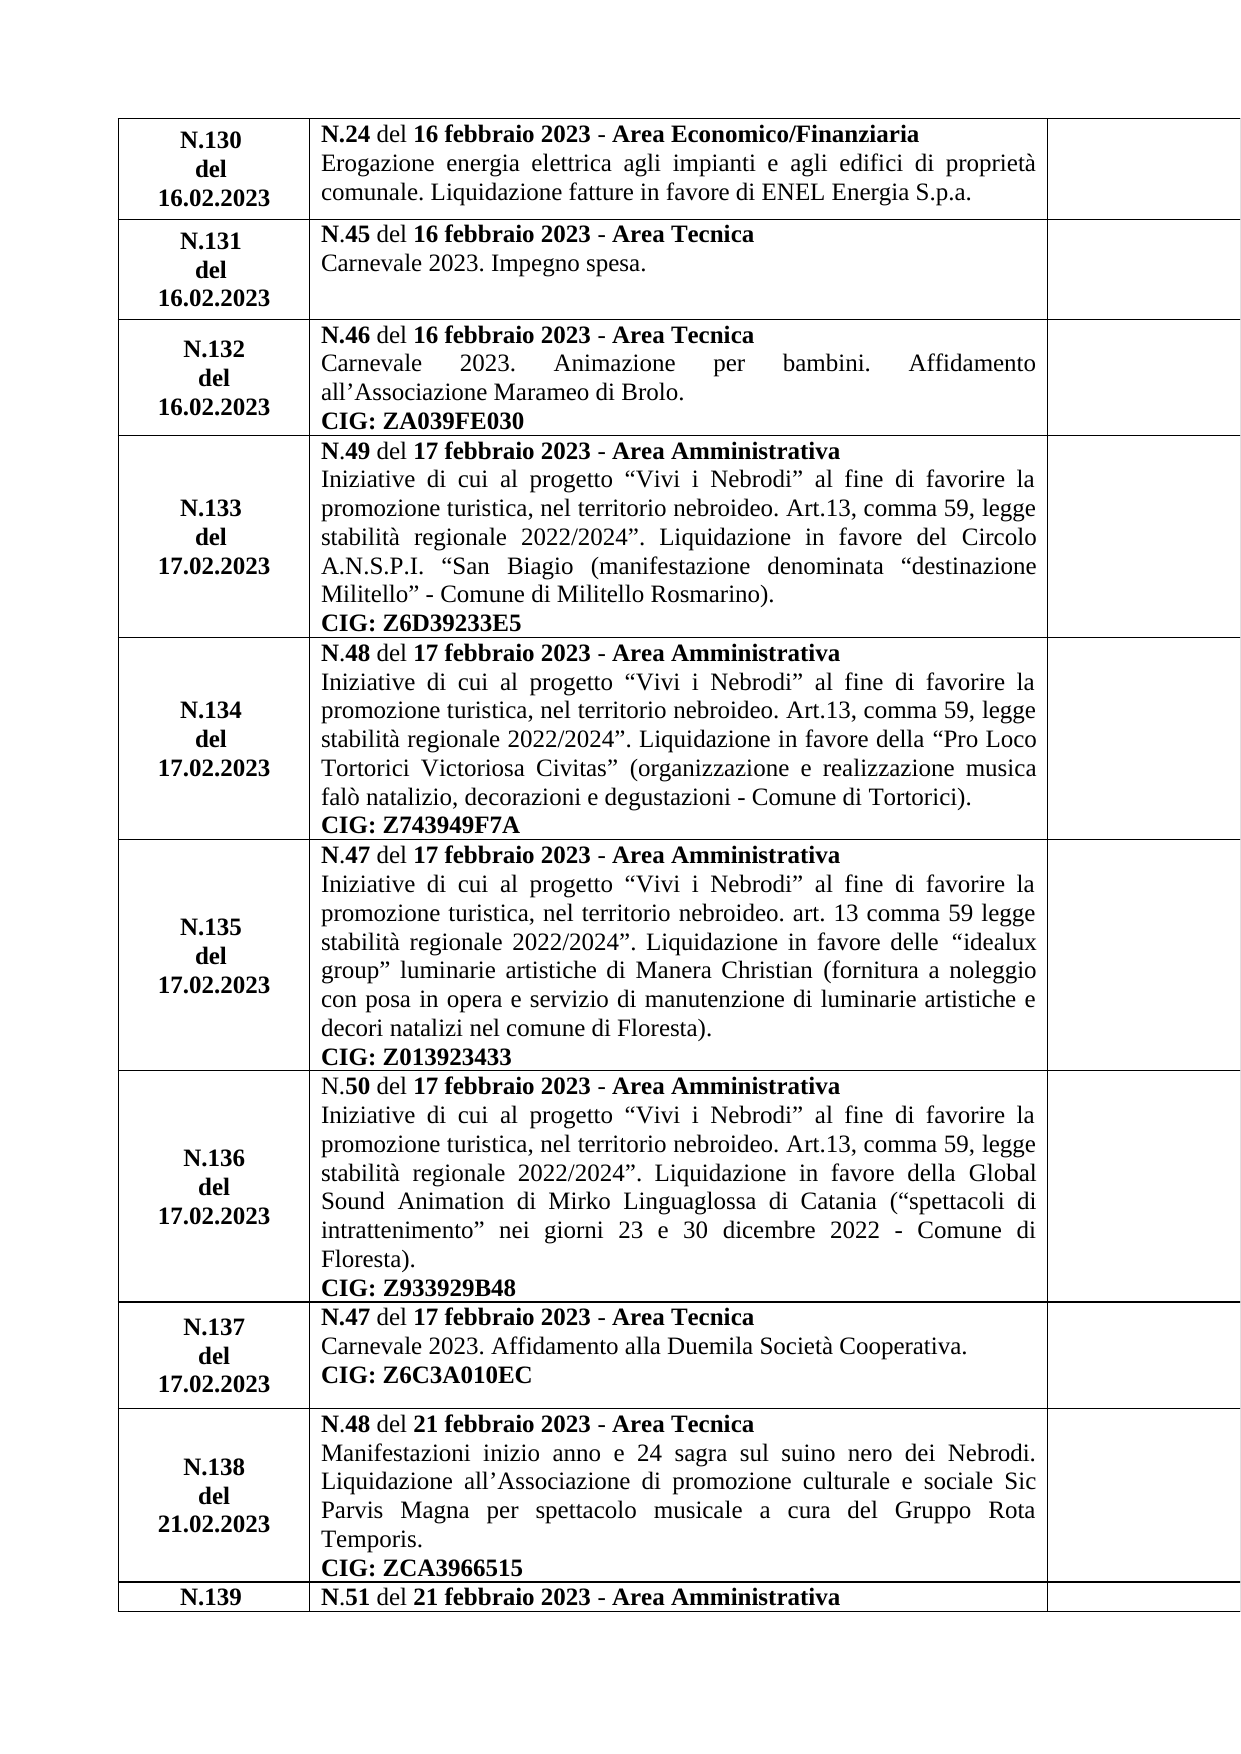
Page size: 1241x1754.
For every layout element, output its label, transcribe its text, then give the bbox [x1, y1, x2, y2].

table_cell N.139 [119, 1583, 309, 1611]
table_cell N.46 del 16 febbraio 2023 - Area Tecnica Carnevale 2023. Animazione per bambini. Affidamento all’Associazione Marameo di Brolo. CIG: ZA039FE030 [310, 320, 1047, 435]
table_cell N.136 del 17.02.2023 [119, 1071, 309, 1301]
table_cell N.131 del 16.02.2023 [119, 220, 309, 319]
table_cell [1048, 220, 1240, 319]
table_cell N.51 del 21 febbraio 2023 - Area Amministrativa [310, 1583, 1047, 1611]
table_cell N.48 del 17 febbraio 2023 - Area Amministrativa Iniziative di cui al progetto “Vivi i Nebrodi” al fine di favorire la promozione turistica, nel territorio nebroideo. Art.13, comma 59, legge stabilità regionale 2022/2024”. Liquidazione in favore della “Pro Loco Tortorici Victoriosa Civitas” (organizzazione e realizzazione musica falò natalizio, decorazioni e degustazioni - Comune di Tortorici). CIG: Z743949F7A [310, 638, 1047, 839]
table_cell N.133 del 17.02.2023 [119, 436, 309, 637]
table_cell N.47 del 17 febbraio 2023 - Area Tecnica Carnevale 2023. Affidamento alla Duemila Società Cooperativa. CIG: Z6C3A010EC [310, 1303, 1047, 1408]
table_cell N.49 del 17 febbraio 2023 - Area Amministrativa Iniziative di cui al progetto “Vivi i Nebrodi” al fine di favorire la promozione turistica, nel territorio nebroideo. Art.13, comma 59, legge stabilità regionale 2022/2024”. Liquidazione in favore del Circolo A.N.S.P.I. “San Biagio (manifestazione denominata “destinazione Militello” - Comune di Militello Rosmarino). CIG: Z6D39233E5 [310, 436, 1047, 637]
table_cell N.138 del 21.02.2023 [119, 1409, 309, 1581]
table_cell N.45 del 16 febbraio 2023 - Area Tecnica Carnevale 2023. Impegno spesa. [310, 220, 1047, 319]
table_cell N.134 del 17.02.2023 [119, 638, 309, 839]
table_cell [1048, 1409, 1240, 1581]
table_cell N.130 del 16.02.2023 [119, 119, 309, 218]
table_cell [1048, 119, 1240, 218]
table_cell [1048, 840, 1240, 1070]
table_cell [1048, 436, 1240, 637]
table_cell [1048, 1303, 1240, 1408]
table_cell [1048, 638, 1240, 839]
table_cell N.50 del 17 febbraio 2023 - Area Amministrativa Iniziative di cui al progetto “Vivi i Nebrodi” al fine di favorire la promozione turistica, nel territorio nebroideo. Art.13, comma 59, legge stabilità regionale 2022/2024”. Liquidazione in favore della Global Sound Animation di Mirko Linguaglossa di Catania (“spettacoli di intrattenimento” nei giorni 23 e 30 dicembre 2022 - Comune di Floresta). CIG: Z933929B48 [310, 1071, 1047, 1301]
table_cell N.47 del 17 febbraio 2023 - Area Amministrativa Iniziative di cui al progetto “Vivi i Nebrodi” al fine di favorire la promozione turistica, nel territorio nebroideo. art. 13 comma 59 legge stabilità regionale 2022/2024”. Liquidazione in favore delle “idealux group” luminarie artistiche di Manera Christian (fornitura a noleggio con posa in opera e servizio di manutenzione di luminarie artistiche e decori natalizi nel comune di Floresta). CIG: Z013923433 [310, 840, 1047, 1070]
table_cell N.132 del 16.02.2023 [119, 320, 309, 435]
table_cell N.48 del 21 febbraio 2023 - Area Tecnica Manifestazioni inizio anno e 24 sagra sul suino nero dei Nebrodi. Liquidazione all’Associazione di promozione culturale e sociale Sic Parvis Magna per spettacolo musicale a cura del Gruppo Rota Temporis. CIG: ZCA3966515 [310, 1409, 1047, 1581]
table_cell [1048, 1071, 1240, 1301]
table_cell N.135 del 17.02.2023 [119, 840, 309, 1070]
table_cell N.24 del 16 febbraio 2023 - Area Economico/Finanziaria Erogazione energia elettrica agli impianti e agli edifici di proprietà comunale. Liquidazione fatture in favore di ENEL Energia S.p.a. [310, 119, 1047, 218]
table_cell N.137 del 17.02.2023 [119, 1303, 309, 1408]
table_cell [1048, 320, 1240, 435]
table_cell [1048, 1583, 1240, 1611]
